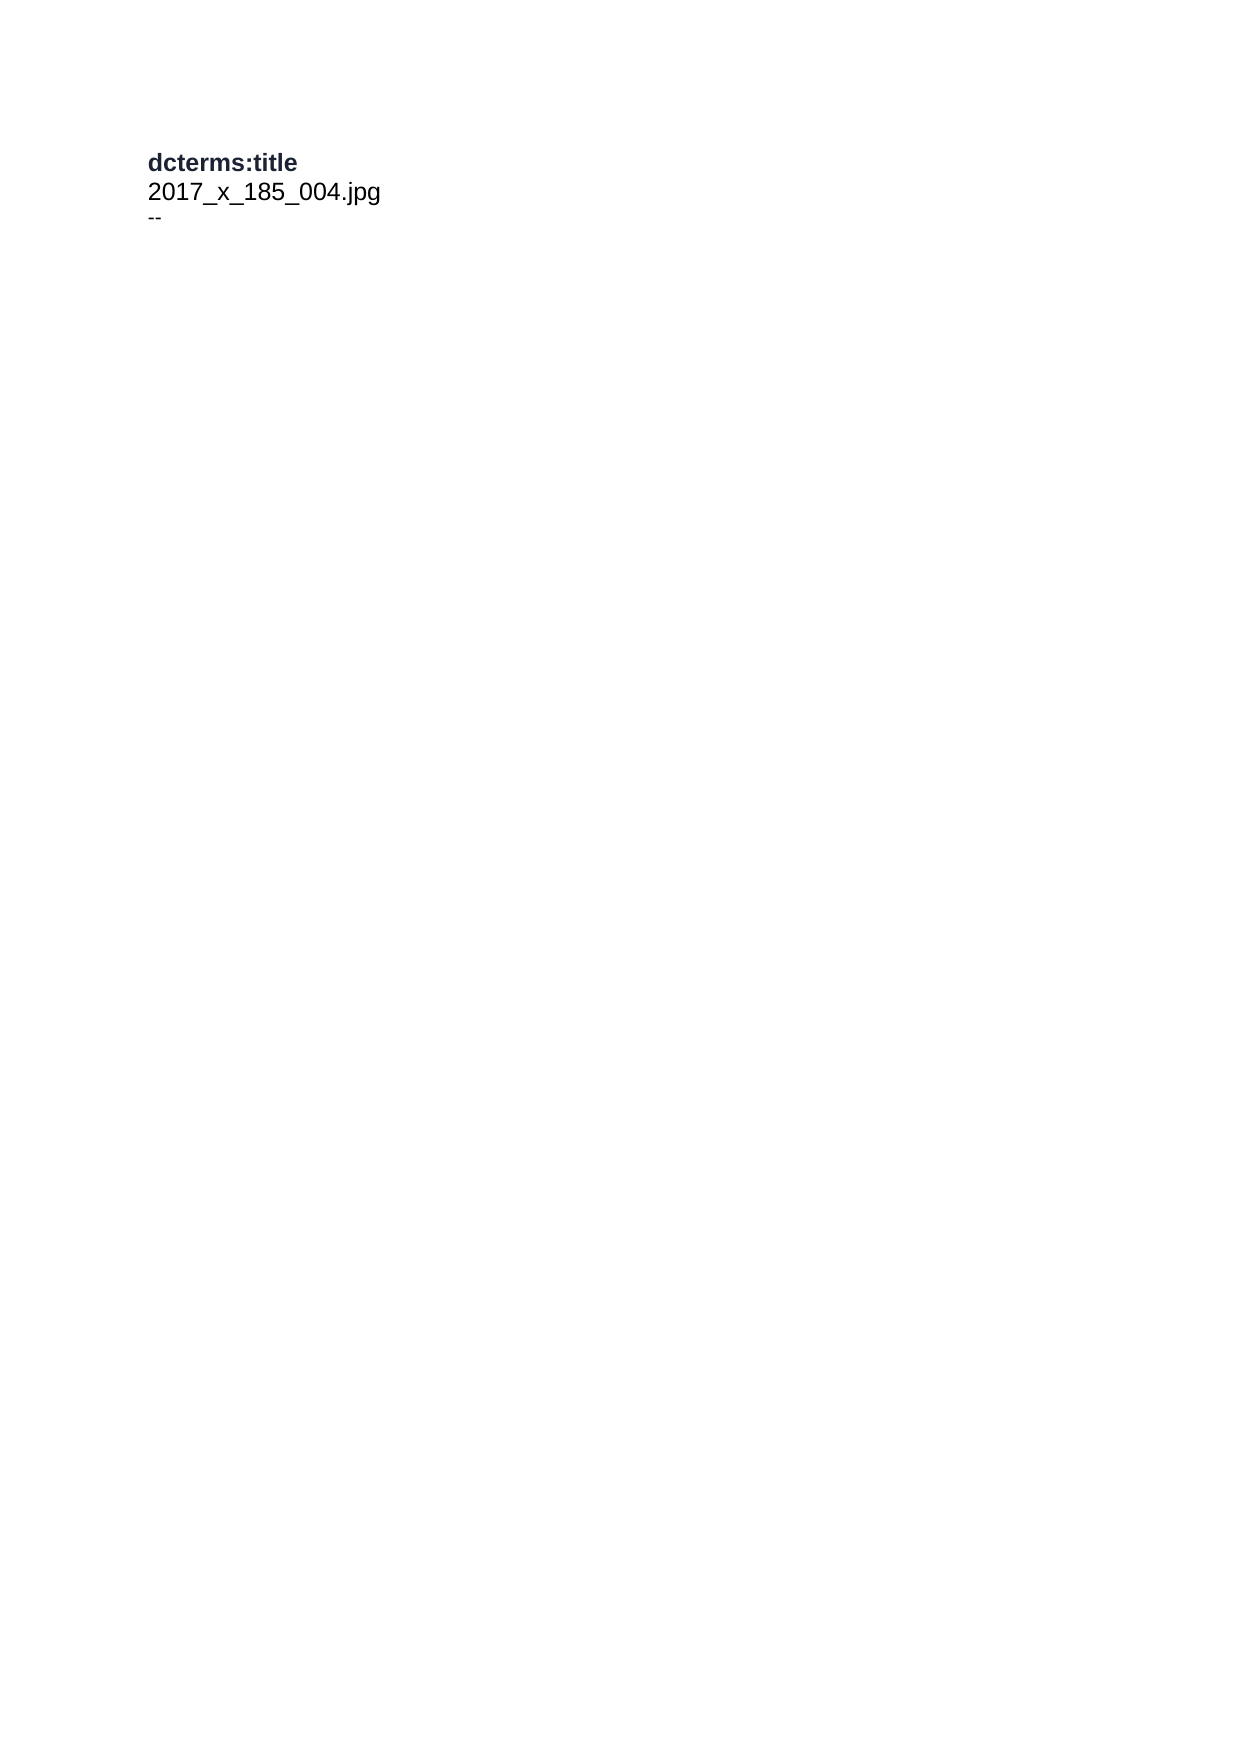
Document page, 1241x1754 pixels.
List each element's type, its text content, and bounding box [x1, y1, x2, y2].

text dcterms:title [148, 148, 1092, 176]
text -- [148, 205, 1092, 229]
text 2017_x_185_004.jpg [148, 176, 1092, 205]
